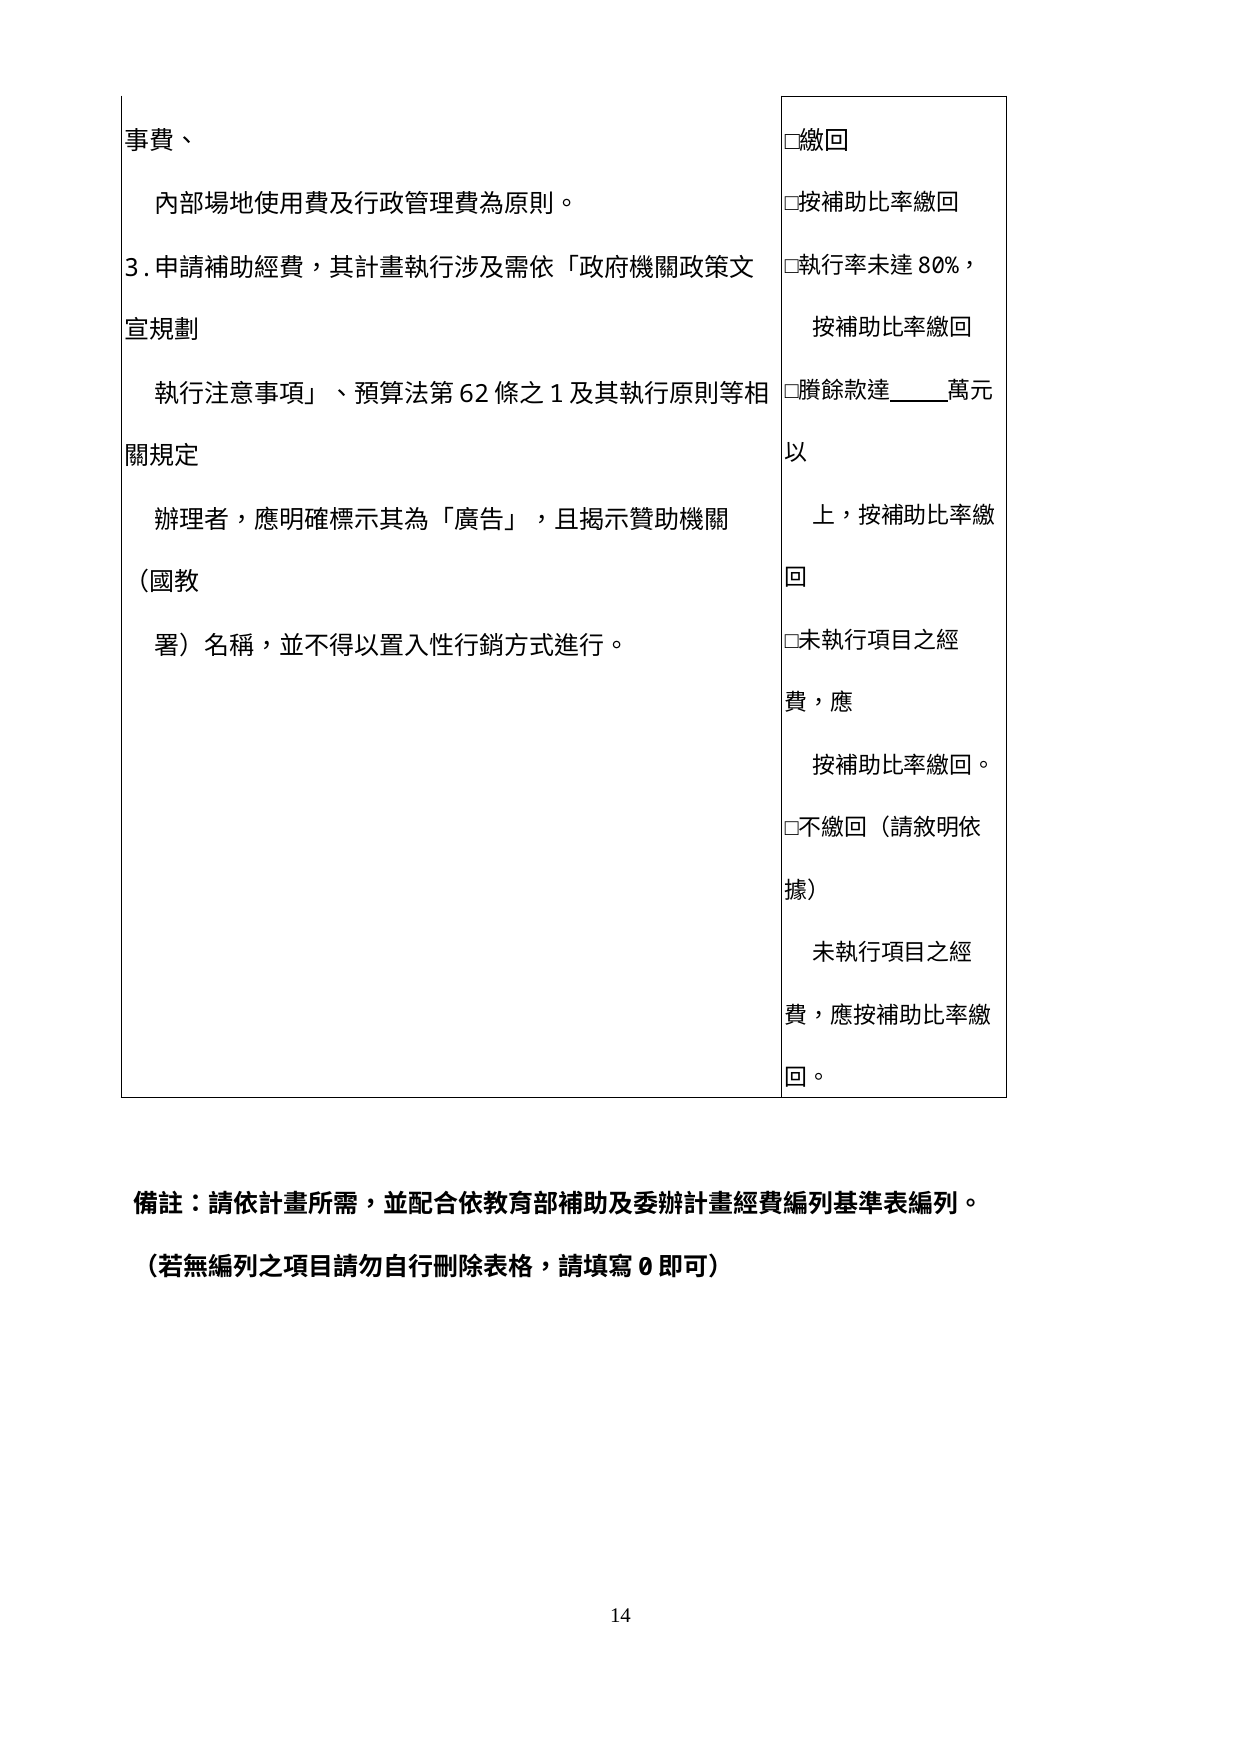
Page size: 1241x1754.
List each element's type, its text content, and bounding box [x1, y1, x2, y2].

table_cell [346, 855, 439, 1097]
table_cell [439, 855, 532, 1097]
table_cell 3.申請補助經費，其計畫執行涉及需依「政府機關政策文宣規劃 [122, 223, 781, 349]
table_cell [122, 664, 781, 728]
table_cell [651, 855, 781, 1097]
table_cell [160, 855, 346, 1097]
table_cell [122, 855, 160, 1097]
table_cell [122, 791, 781, 855]
table_cell 署）名稱，並不得以置入性行銷方式進行。 [122, 601, 781, 664]
text （若無編列之項目請勿自行刪除表格，請填寫0即可） [133, 1223, 1103, 1285]
table_cell [122, 728, 781, 791]
table_cell 辦理者，應明確標示其為「廣告」，且揭示贊助機關（國教 [122, 475, 781, 601]
table_cell □繳回 □按補助比率繳回 □執行率未達80%， 按補助比率繳回 □賸餘款達 萬元以 上，按補助比率繳回 □未執行項目之經費，應 按補助比率繳回。 □不繳回（請敘明依據） 未執行項目之經費，應按補助比率繳回。 [782, 97, 1006, 1097]
table_cell 內部場地使用費及行政管理費為原則。 [122, 159, 781, 223]
text 備註：請依計畫所需，並配合依教育部補助及委辦計畫經費編列基準表編列。 [133, 1160, 1103, 1223]
table_cell 執行注意事項」、預算法第62條之1及其執行原則等相關規定 [122, 349, 781, 475]
table_cell 事費、 [122, 96, 781, 159]
table_cell [532, 855, 651, 1097]
